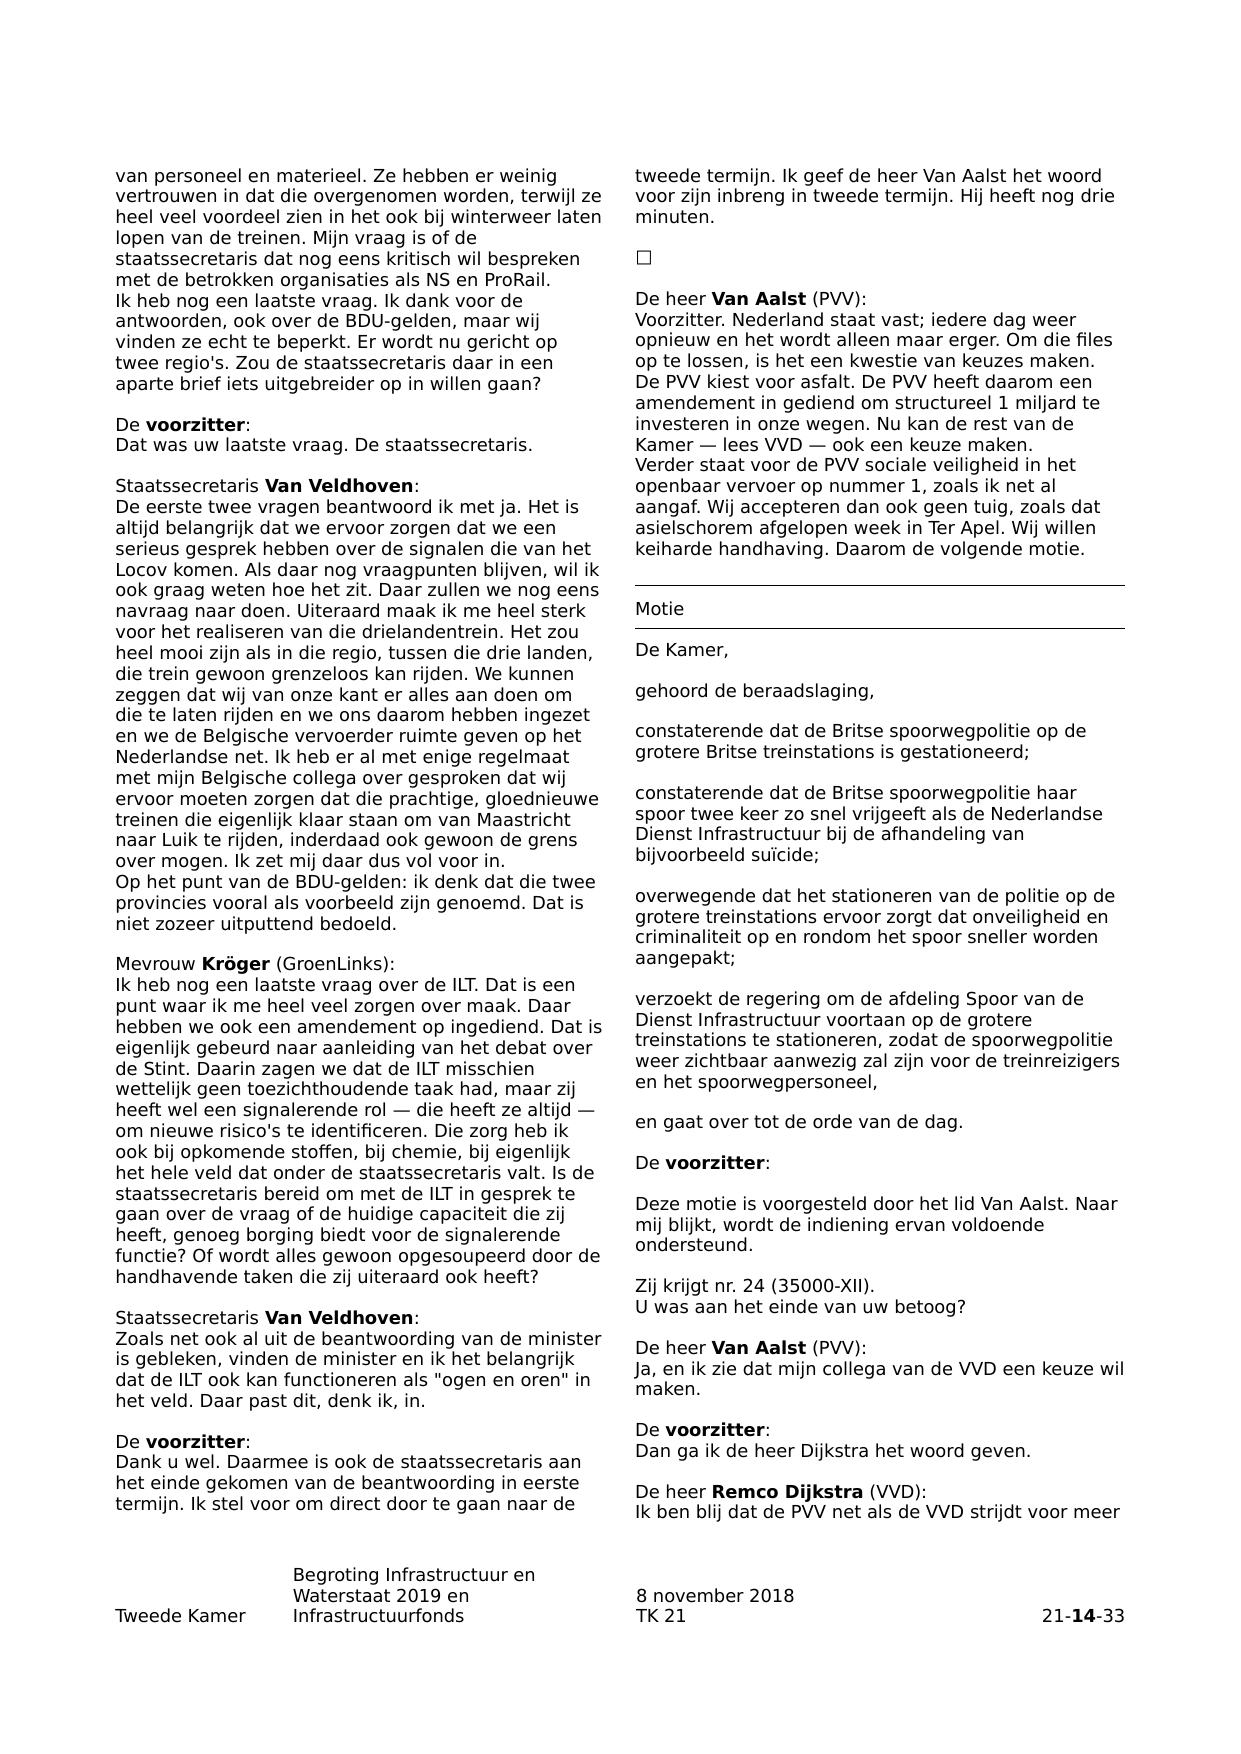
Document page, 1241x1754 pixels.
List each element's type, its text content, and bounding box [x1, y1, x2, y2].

text ⬜ [635, 248, 1125, 268]
text De voorzitter: [115, 414, 605, 435]
text Voorzitter. Nederland staat vast; iedere dag weer opnieuw en het wordt alleen maar erger. Om die files op te lossen, is het een kwestie van keuzes maken. De PVV kiest voor asfalt. De PVV heeft daarom een amendement in gediend om structureel 1 miljard te investeren in onze wegen. Nu kan de rest van de Kamer — lees VVD — ook een keuze maken. [635, 309, 1125, 455]
text gehoord de beraadslaging, [635, 681, 1125, 701]
text De heer Remco Dijkstra (VVD): [635, 1481, 1125, 1502]
text en gaat over tot de orde van de dag. [635, 1112, 1125, 1133]
text De eerste twee vragen beantwoord ik met ja. Het is altijd belangrijk dat we ervoor zorgen dat we een serieus gesprek hebben over de signalen die van het Locov komen. Als daar nog vraagpunten blijven, wil ik ook graag weten hoe het zit. Daar zullen we nog eens navraag naar doen. Uiteraard maak ik me heel sterk voor het realiseren van die drielandentrein. Het zou heel mooi zijn als in die regio, tussen die drie landen, die trein gewoon grenzeloos kan rijden. We kunnen zeggen dat wij van onze kant er alles aan doen om die te laten rijden en we ons daarom hebben ingezet en we de Belgische vervoerder ruimte geven op het Nederlandse net. Ik heb er al met enige regelmaat met mijn Belgische collega over gesproken dat wij ervoor moeten zorgen dat die prachtige, gloednieuwe treinen die eigenlijk klaar staan om van Maastricht naar Luik te rijden, inderdaad ook gewoon de grens over mogen. Ik zet mij daar dus vol voor in. [115, 497, 605, 872]
text verzoekt de regering om de afdeling Spoor van de Dienst Infrastructuur voortaan op de grotere treinstations te stationeren, zodat de spoorwegpolitie weer zichtbaar aanwezig zal zijn voor de treinreizigers en het spoorwegpersoneel, [635, 989, 1125, 1092]
text Ik ben blij dat de PVV net als de VVD strijdt voor meer [635, 1502, 1125, 1523]
text Zoals net ook al uit de beantwoording van de minister is gebleken, vinden de minister en ik het belangrijk dat de ILT ook kan functioneren als "ogen en oren" in het veld. Daar past dit, denk ik, in. [115, 1328, 605, 1412]
text Ik heb nog een laatste vraag over de ILT. Dat is een punt waar ik me heel veel zorgen over maak. Daar hebben we ook een amendement op ingediend. Dat is eigenlijk gebeurd naar aanleiding van het debat over de Stint. Daarin zagen we dat de ILT misschien wettelijk geen toezichthoudende taak had, maar zij heeft wel een signalerende rol — die heeft ze altijd — om nieuwe risico's te identificeren. Die zorg heb ik ook bij opkomende stoffen, bij chemie, bij eigenlijk het hele veld dat onder de staatssecretaris valt. Is de staatssecretaris bereid om met de ILT in gesprek te gaan over de vraag of de huidige capaciteit die zij heeft, genoeg borging biedt voor de signalerende functie? Of wordt alles gewoon opgesoupeerd door de handhavende taken die zij uiteraard ook heeft? [115, 975, 605, 1287]
text Ja, en ik zie dat mijn collega van de VVD een keuze wil maken. [635, 1358, 1125, 1400]
text U was aan het einde van uw betoog? [635, 1297, 1125, 1317]
text Op het punt van de BDU-gelden: ik denk dat die twee provincies vooral als voorbeeld zijn genoemd. Dat is niet zozeer uitputtend bedoeld. [115, 872, 605, 934]
text Staatssecretaris Van Veldhoven: [115, 476, 605, 497]
text Mevrouw Kröger (GroenLinks): [115, 954, 605, 975]
text constaterende dat de Britse spoorwegpolitie haar spoor twee keer zo snel vrijgeeft als de Nederlandse Dienst Infrastructuur bij de afhandeling van bijvoorbeeld suïcide; [635, 783, 1125, 866]
text Deze motie is voorgesteld door het lid Van Aalst. Naar mij blijkt, wordt de indiening ervan voldoende ondersteund. [635, 1194, 1125, 1256]
text Verder staat voor de PVV sociale veiligheid in het openbaar vervoer op nummer 1, zoals ik net al aangaf. Wij accepteren dan ook geen tuig, zoals dat asielschorem afgelopen week in Ter Apel. Wij willen keiharde handhaving. Daarom de volgende motie. [635, 455, 1125, 559]
text De heer Van Aalst (PVV): [635, 1337, 1125, 1358]
text De voorzitter: [635, 1153, 1125, 1174]
text tweede termijn. Ik geef de heer Van Aalst het woord voor zijn inbreng in tweede termijn. Hij heeft nog drie minuten. [635, 165, 1125, 228]
text Zij krijgt nr. 24 (35000-XII). [635, 1276, 1125, 1297]
text Dat was uw laatste vraag. De staatssecretaris. [115, 435, 605, 456]
text Ik heb nog een laatste vraag. Ik dank voor de antwoorden, ook over de BDU-gelden, maar wij vinden ze echt te beperkt. Er wordt nu gericht op twee regio's. Zou de staatssecretaris daar in een aparte brief iets uitgebreider op in willen gaan? [115, 290, 605, 394]
text De voorzitter: [635, 1420, 1125, 1441]
text Dan ga ik de heer Dijkstra het woord geven. [635, 1441, 1125, 1461]
text overwegende dat het stationeren van de politie op de grotere treinstations ervoor zorgt dat onveiligheid en criminaliteit op en rondom het spoor sneller worden aangepakt; [635, 886, 1125, 969]
text De heer Van Aalst (PVV): [635, 288, 1125, 309]
text Staatssecretaris Van Veldhoven: [115, 1307, 605, 1328]
text Motie [635, 599, 1125, 620]
text De Kamer, [635, 640, 1125, 661]
text Dank u wel. Daarmee is ook de staatssecretaris aan het einde gekomen van de beantwoording in eerste termijn. Ik stel voor om direct door te gaan naar de [115, 1452, 605, 1515]
text constaterende dat de Britse spoorwegpolitie op de grotere Britse treinstations is gestationeerd; [635, 721, 1125, 763]
text De voorzitter: [115, 1432, 605, 1452]
text van personeel en materieel. Ze hebben er weinig vertrouwen in dat die overgenomen worden, terwijl ze heel veel voordeel zien in het ook bij winterweer laten lopen van de treinen. Mijn vraag is of de staatssecretaris dat nog eens kritisch wil bespreken met de betrokken organisaties als NS en ProRail. [115, 165, 605, 290]
